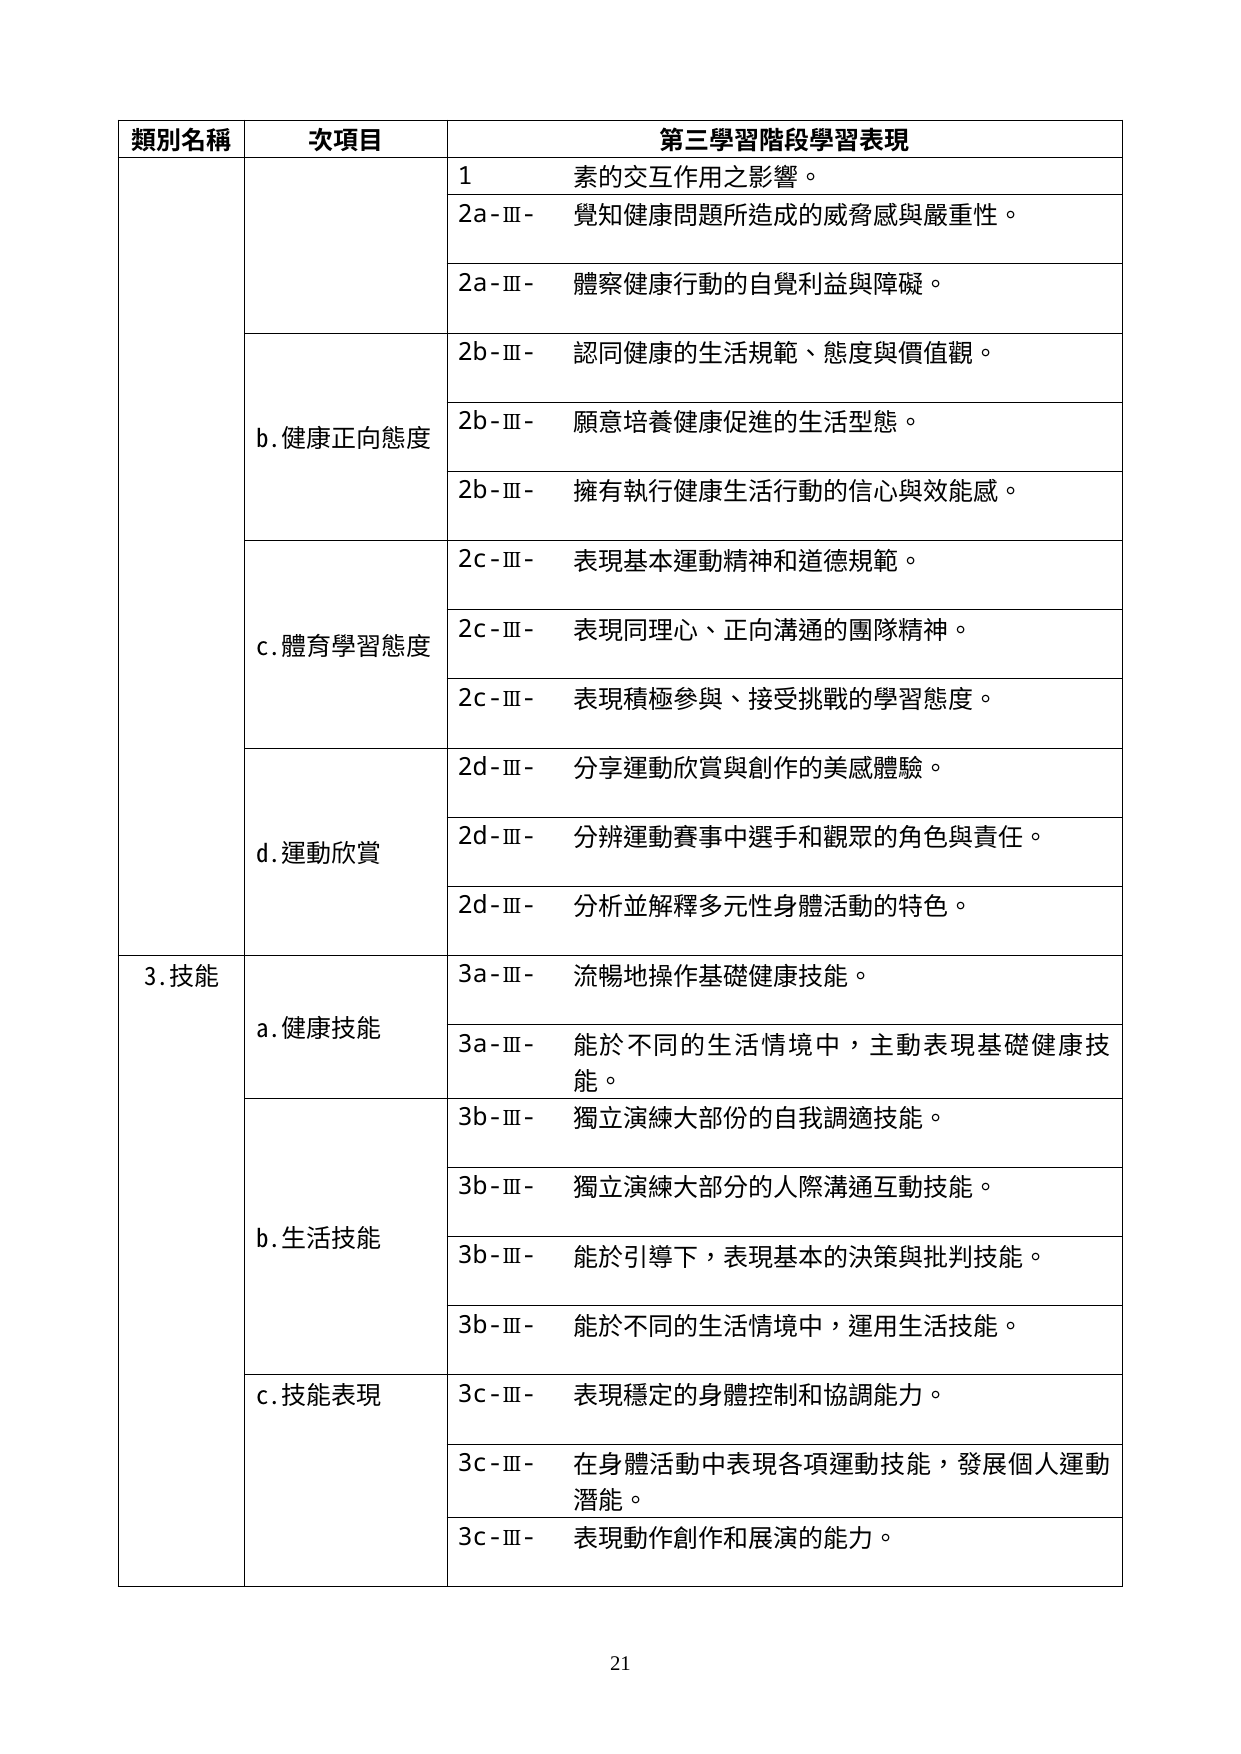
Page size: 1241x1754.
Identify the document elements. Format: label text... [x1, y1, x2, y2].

table_cell 3c-Ⅲ-1 [448, 1375, 562, 1443]
table_cell 表現積極參與、接受挑戰的學習態度。 [563, 679, 1122, 747]
table_cell 2b-Ⅲ-1 [448, 334, 562, 402]
table_cell 表現基本運動精神和道德規範。 [563, 541, 1122, 609]
table_cell 分辨運動賽事中選手和觀眾的角色與責任。 [563, 818, 1122, 886]
table_cell 能於不同的生活情境中，運用生活技能。 [563, 1306, 1122, 1374]
table_cell d.運動欣賞 [245, 749, 447, 955]
table_cell 獨立演練大部分的人際溝通互動技能。 [563, 1168, 1122, 1236]
table_cell 分析並解釋多元性身體活動的特色。 [563, 887, 1122, 955]
table_cell c.體育學習態度 [245, 541, 447, 747]
table_cell 2a-Ⅲ-2 [448, 195, 562, 263]
table_cell 3b-Ⅲ-1 [448, 1099, 562, 1167]
table_cell 3b-Ⅲ-3 [448, 1237, 562, 1305]
table_cell b.健康正向態度 [245, 334, 447, 540]
table_cell 2b-Ⅲ-3 [448, 472, 562, 540]
table_cell 願意培養健康促進的生活型態。 [563, 403, 1122, 471]
table_cell [119, 158, 244, 955]
table_cell 素的交互作用之影響。 [563, 158, 1122, 194]
table_cell 流暢地操作基礎健康技能。 [563, 956, 1122, 1024]
table_cell 3c-Ⅲ-3 [448, 1518, 562, 1586]
table_header 類別名稱 [119, 121, 244, 157]
table_cell 在身體活動中表現各項運動技能，發展個人運動潛能。 [563, 1445, 1122, 1517]
table_cell 2c-Ⅲ-2 [448, 610, 562, 678]
table_cell 擁有執行健康生活行動的信心與效能感。 [563, 472, 1122, 540]
table_cell c.技能表現 [245, 1375, 447, 1586]
table_cell 3b-Ⅲ-4 [448, 1306, 562, 1374]
table_cell b.生活技能 [245, 1099, 447, 1374]
table_cell 2c-Ⅲ-1 [448, 541, 562, 609]
table_cell 認同健康的生活規範、態度與價值觀。 [563, 334, 1122, 402]
table_cell 3a-Ⅲ-1 [448, 956, 562, 1024]
table_header 次項目 [245, 121, 447, 157]
table_cell 3b-Ⅲ-2 [448, 1168, 562, 1236]
table_cell [245, 158, 447, 332]
table_cell 3c-Ⅲ-2 [448, 1445, 562, 1517]
table_cell 2c-Ⅲ-3 [448, 679, 562, 747]
table_cell 2d-Ⅲ-3 [448, 887, 562, 955]
table_cell 1 [448, 158, 562, 194]
table_cell 3.技能 [119, 956, 244, 1586]
table_cell 表現穩定的身體控制和協調能力。 [563, 1375, 1122, 1443]
table_header 第三學習階段學習表現 [448, 121, 1122, 157]
table_cell 體察健康行動的自覺利益與障礙。 [563, 264, 1122, 332]
table_cell 能於引導下，表現基本的決策與批判技能。 [563, 1237, 1122, 1305]
table_cell 分享運動欣賞與創作的美感體驗。 [563, 749, 1122, 817]
table_cell 表現動作創作和展演的能力。 [563, 1518, 1122, 1586]
table_cell 2b-Ⅲ-2 [448, 403, 562, 471]
table_cell 覺知健康問題所造成的威脅感與嚴重性。 [563, 195, 1122, 263]
table_cell 2a-Ⅲ-3 [448, 264, 562, 332]
table_cell 獨立演練大部份的自我調適技能。 [563, 1099, 1122, 1167]
table_cell 3a-Ⅲ-2 [448, 1025, 562, 1098]
table_cell a.健康技能 [245, 956, 447, 1098]
table_cell 2d-Ⅲ-2 [448, 818, 562, 886]
table_cell 表現同理心、正向溝通的團隊精神。 [563, 610, 1122, 678]
table_cell 能於不同的生活情境中，主動表現基礎健康技能。 [563, 1025, 1122, 1098]
table_cell 2d-Ⅲ-1 [448, 749, 562, 817]
